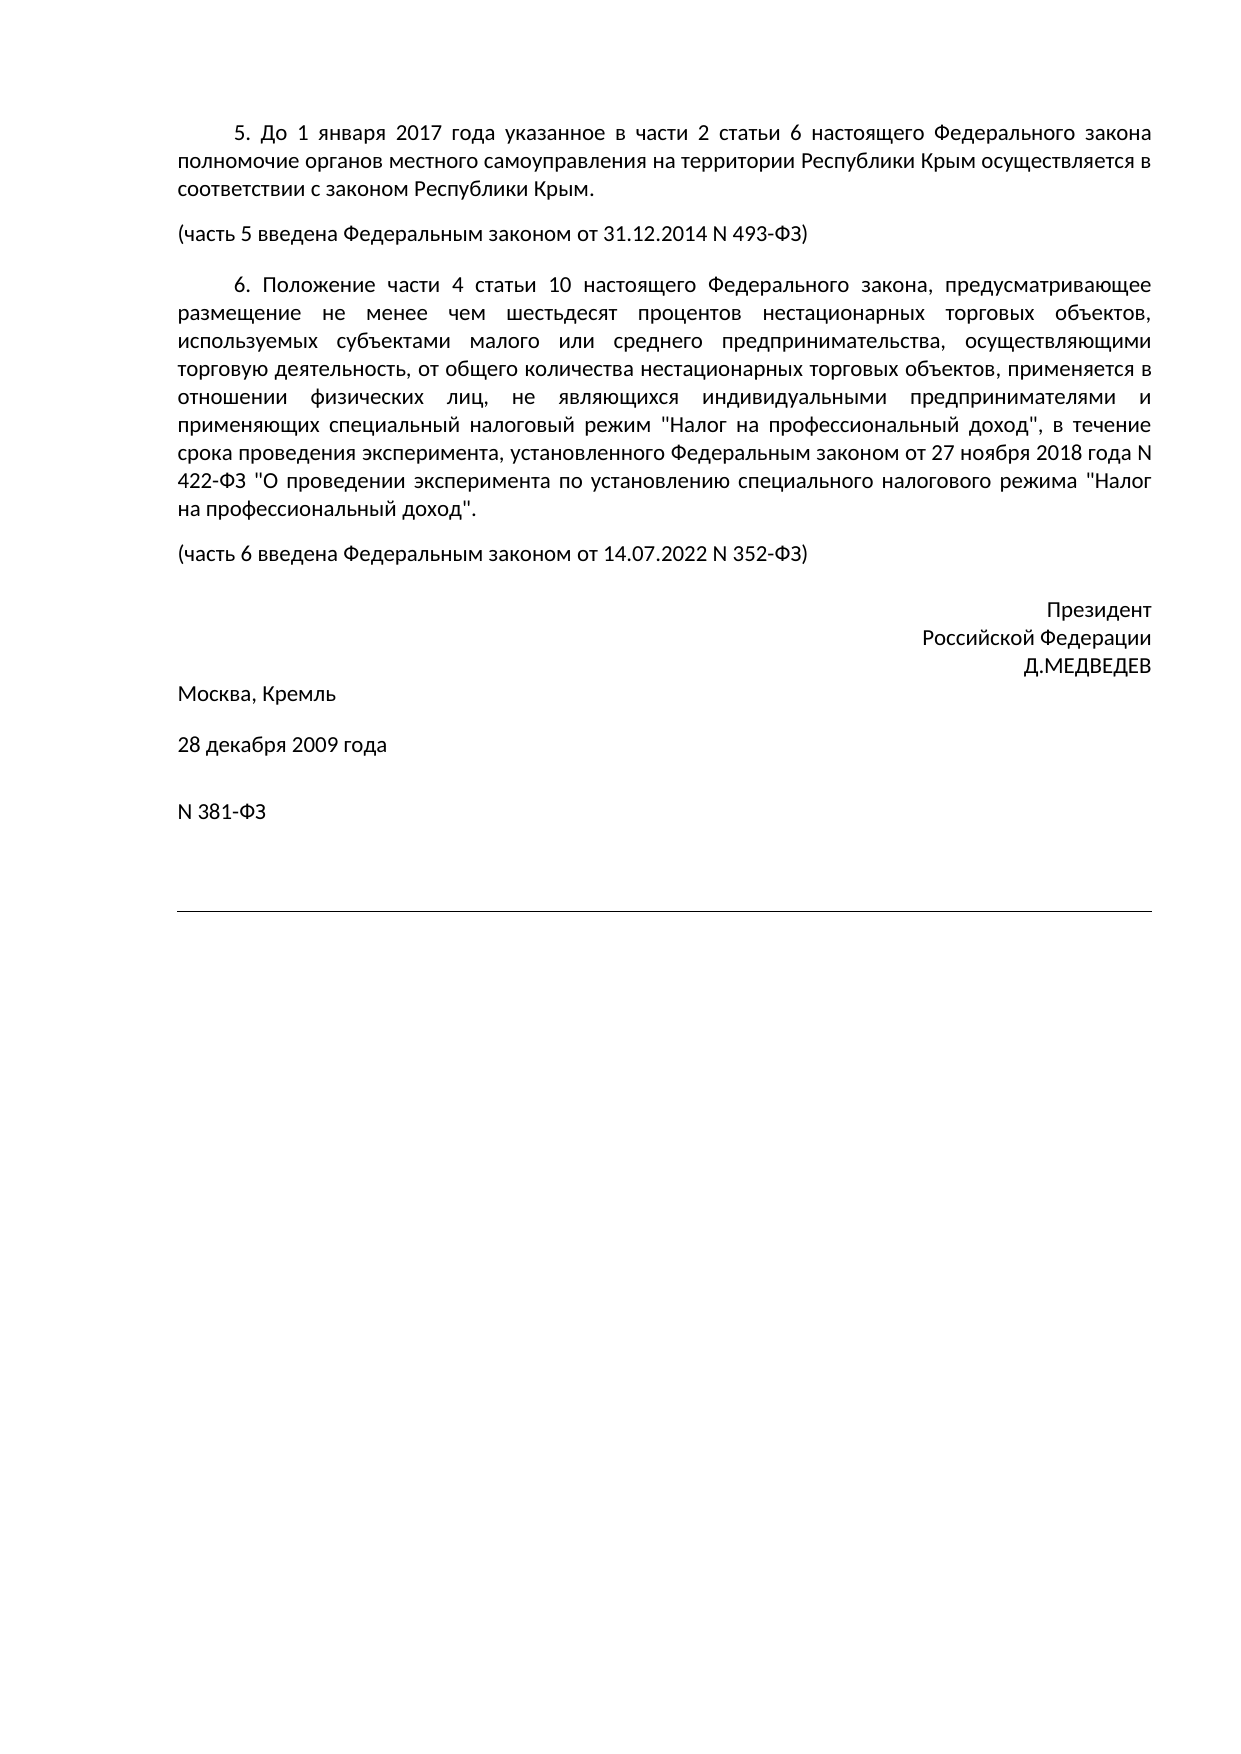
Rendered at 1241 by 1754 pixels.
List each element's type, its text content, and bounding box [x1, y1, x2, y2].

text Президент [177, 595, 1152, 623]
text Москва, Кремль [177, 679, 1152, 707]
text Российской Федерации [177, 623, 1152, 651]
text (часть 6 введена Федеральным законом от 14.07.2022 N 352-ФЗ) [177, 539, 1152, 567]
text 6. Положение части 4 статьи 10 настоящего Федерального закона, предусматривающее размещение не менее чем шестьдесят процентов нестационарных торговых объектов, используемых субъектами малого или среднего предпринимательства, осуществляющими торговую деятельность, от общего количества нестационарных торговых объектов, применяется в отношении физических лиц, не являющихся индивидуальными предпринимателями и применяющих специальный налоговый режим "Налог на профессиональный доход", в течение срока проведения эксперимента, установленного Федеральным законом от 27 ноября 2018 года N 422-ФЗ "О проведении эксперимента по установлению специального налогового режима "Налог на профессиональный доход". [177, 270, 1152, 522]
text 5. До 1 января 2017 года указанное в части 2 статьи 6 настоящего Федерального закона полномочие органов местного самоуправления на территории Республики Крым осуществляется в соответствии с законом Республики Крым. [177, 118, 1152, 202]
text 28 декабря 2009 года [177, 730, 1152, 758]
text (часть 5 введена Федеральным законом от 31.12.2014 N 493-ФЗ) [177, 219, 1152, 247]
text N 381-ФЗ [177, 797, 1152, 825]
text Д.МЕДВЕДЕВ [177, 651, 1152, 679]
